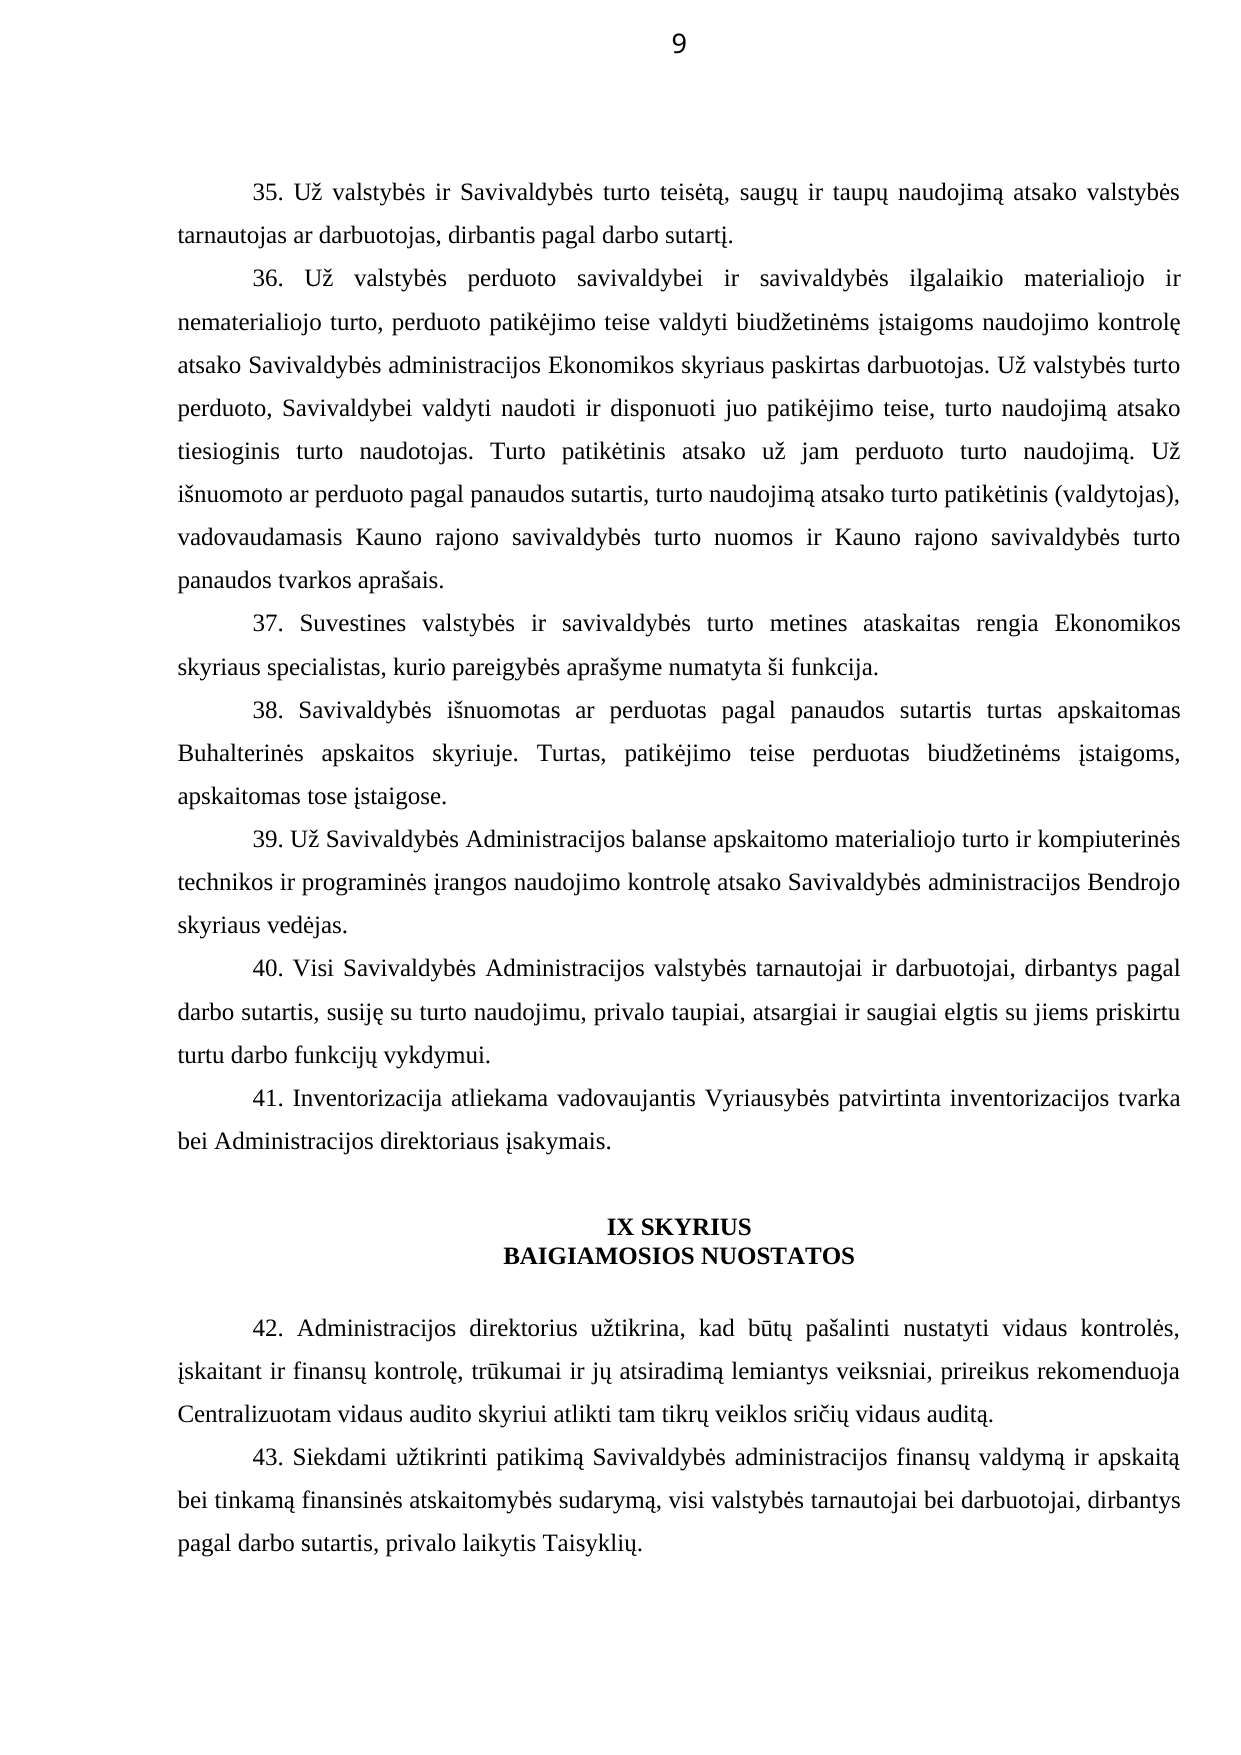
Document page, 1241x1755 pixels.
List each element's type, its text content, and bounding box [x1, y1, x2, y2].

text 41. Inventorizacija atliekama vadovaujantis Vyriausybės patvirtinta inventorizacijos tvarka bei Administracijos direktoriaus įsakymais. [177, 1083, 1181, 1155]
text 38. Savivaldybės išnuomotas ar perduotas pagal panaudos sutartis turtas apskaitomas Buhalterinės apskaitos skyriuje. Turtas, patikėjimo teise perduotas biudžetinėms įstaigoms, apskaitomas tose įstaigose. [177, 695, 1181, 810]
text IX SKYRIUS [177, 1212, 1181, 1241]
text BAIGIAMOSIOS NUOSTATOS [177, 1241, 1181, 1270]
text 39. Už Savivaldybės Administracijos balanse apskaitomo materialiojo turto ir kompiuterinės technikos ir programinės įrangos naudojimo kontrolę atsako Savivaldybės administracijos Bendrojo skyriaus vedėjas. [177, 824, 1181, 939]
text 43. Siekdami užtikrinti patikimą Savivaldybės administracijos finansų valdymą ir apskaitą bei tinkamą finansinės atskaitomybės sudarymą, visi valstybės tarnautojai bei darbuotojai, dirbantys pagal darbo sutartis, privalo laikytis Taisyklių. [177, 1442, 1181, 1557]
text 37. Suvestines valstybės ir savivaldybės turto metines ataskaitas rengia Ekonomikos skyriaus specialistas, kurio pareigybės aprašyme numatyta ši funkcija. [177, 608, 1181, 680]
text 40. Visi Savivaldybės Administracijos valstybės tarnautojai ir darbuotojai, dirbantys pagal darbo sutartis, susiję su turto naudojimu, privalo taupiai, atsargiai ir saugiai elgtis su jiems priskirtu turtu darbo funkcijų vykdymui. [177, 953, 1181, 1068]
text 42. Administracijos direktorius užtikrina, kad būtų pašalinti nustatyti vidaus kontrolės, įskaitant ir finansų kontrolę, trūkumai ir jų atsiradimą lemiantys veiksniai, prireikus rekomenduoja Centralizuotam vidaus audito skyriui atlikti tam tikrų veiklos sričių vidaus auditą. [177, 1313, 1181, 1428]
text 36. Už valstybės perduoto savivaldybei ir savivaldybės ilgalaikio materialiojo ir nematerialiojo turto, perduoto patikėjimo teise valdyti biudžetinėms įstaigoms naudojimo kontrolę atsako Savivaldybės administracijos Ekonomikos skyriaus paskirtas darbuotojas. Už valstybės turto perduoto, Savivaldybei valdyti naudoti ir disponuoti juo patikėjimo teise, turto naudojimą atsako tiesioginis turto naudotojas. Turto patikėtinis atsako už jam perduoto turto naudojimą. Už išnuomoto ar perduoto pagal panaudos sutartis, turto naudojimą atsako turto patikėtinis (valdytojas), vadovaudamasis Kauno rajono savivaldybės turto nuomos ir Kauno rajono savivaldybės turto panaudos tvarkos aprašais. [177, 263, 1181, 594]
text 35. Už valstybės ir Savivaldybės turto teisėtą, saugų ir taupų naudojimą atsako valstybės tarnautojas ar darbuotojas, dirbantis pagal darbo sutartį. [177, 177, 1181, 249]
